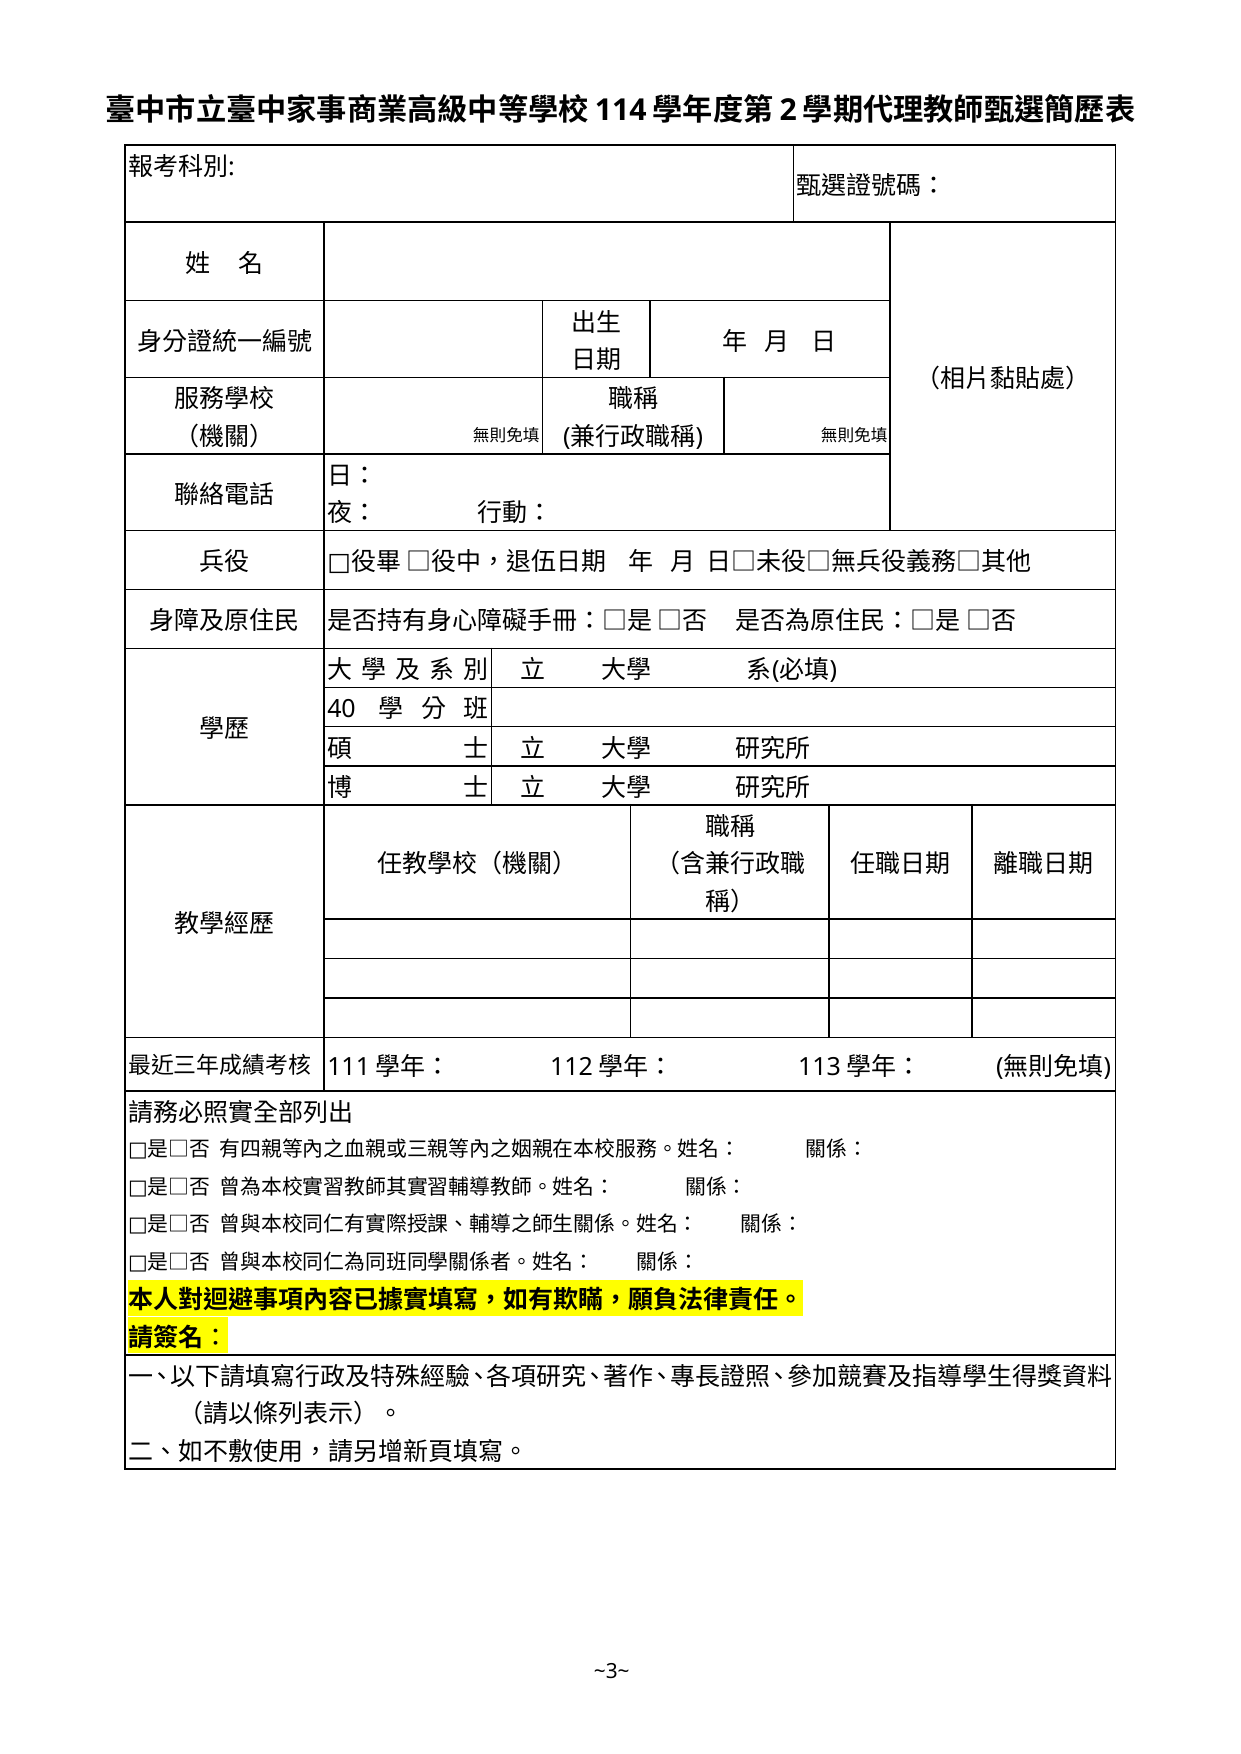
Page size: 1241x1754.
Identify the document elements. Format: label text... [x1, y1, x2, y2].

table_cell 立 大學 研究所 [492, 727, 1115, 765]
table_cell 請務必照實全部列出 □是□否 有四親等內之血親或三親等內之姻親在本校服務。姓名： 關係： □是□否 曾為本校實習教師其實習輔導教師。姓名： 關係： □是□否 曾與本校同仁有實際授課、輔導之師生關係。姓名： 關係： □是□否 曾與本校同仁為同班同學關係者。姓名： 關係： 本人對迴避事項內容已據實填寫，如有欺瞞，願負法律責任。 請簽名： [126, 1092, 1115, 1354]
table_cell [325, 920, 630, 958]
table_cell [325, 999, 630, 1037]
table_cell [325, 223, 889, 300]
table_cell 111學年： 112學年： 113學年： (無則免填) [325, 1038, 1115, 1090]
table_cell 任教學校（機關） [325, 806, 630, 918]
table_cell 立 大學 系(必填) [492, 649, 1115, 687]
table_cell [631, 959, 828, 997]
table_cell 無則免填 [325, 378, 542, 453]
table_cell 任職日期 [830, 806, 971, 918]
table_cell 一、以下請填寫行政及特殊經驗、各項研究、著作、專長證照、參加競賽及指導學生得獎資料（請以條列表示）。 二、如不敷使用，請另增新頁填寫。 [126, 1356, 1115, 1468]
table_header 報考科別: [126, 146, 793, 221]
table_cell 日： 夜： 行動： [325, 455, 889, 530]
table_cell 職稱 (兼行政職稱) [543, 378, 723, 453]
table_cell [973, 920, 1115, 958]
table_cell 出生 日期 [543, 301, 649, 377]
table_cell 職稱 （含兼行政職稱） [631, 806, 828, 918]
table_cell （相片黏貼處） [891, 223, 1115, 530]
table_cell 身分證統一編號 [126, 301, 323, 377]
table_cell 年 月 日 [651, 301, 889, 377]
table_cell 學歷 [126, 649, 323, 804]
table_cell 無則免填 [725, 378, 889, 453]
table_cell 博士 [325, 767, 491, 804]
table_cell [973, 999, 1115, 1037]
table_cell □役畢 □役中，退伍日期 年 月 日□未役□無兵役義務□其他 [325, 531, 1115, 589]
table_header 甄選證號碼： [794, 146, 1115, 221]
table_cell [973, 959, 1115, 997]
table_cell [830, 920, 971, 958]
table_cell 最近三年成績考核 [126, 1038, 323, 1090]
table_cell 身障及原住民 [126, 590, 323, 648]
table_cell 兵役 [126, 531, 323, 589]
table_cell 碩士 [325, 727, 491, 765]
table_cell 離職日期 [973, 806, 1115, 918]
table_cell 40學分班 [325, 688, 491, 726]
table_cell [830, 959, 971, 997]
table_cell 是否持有身心障礙手冊：□是 □否 是否為原住民：□是 □否 [325, 590, 1115, 648]
table_cell [325, 301, 542, 377]
text 臺中市立臺中家事商業高級中等學校114學年度第2學期代理教師甄選簡歷表 [89, 69, 1152, 144]
table_cell [830, 999, 971, 1037]
table_cell 立 大學 研究所 [492, 767, 1115, 804]
table_cell 姓 名 [126, 223, 323, 300]
table_cell 教學經歷 [126, 806, 323, 1037]
table_cell [631, 920, 828, 958]
table_cell 大學及系別 [325, 649, 491, 687]
table_cell [492, 688, 1115, 726]
table_cell [325, 959, 630, 997]
table_cell 服務學校 （機關） [126, 378, 323, 453]
table_cell [631, 999, 828, 1037]
table_cell 聯絡電話 [126, 455, 323, 530]
